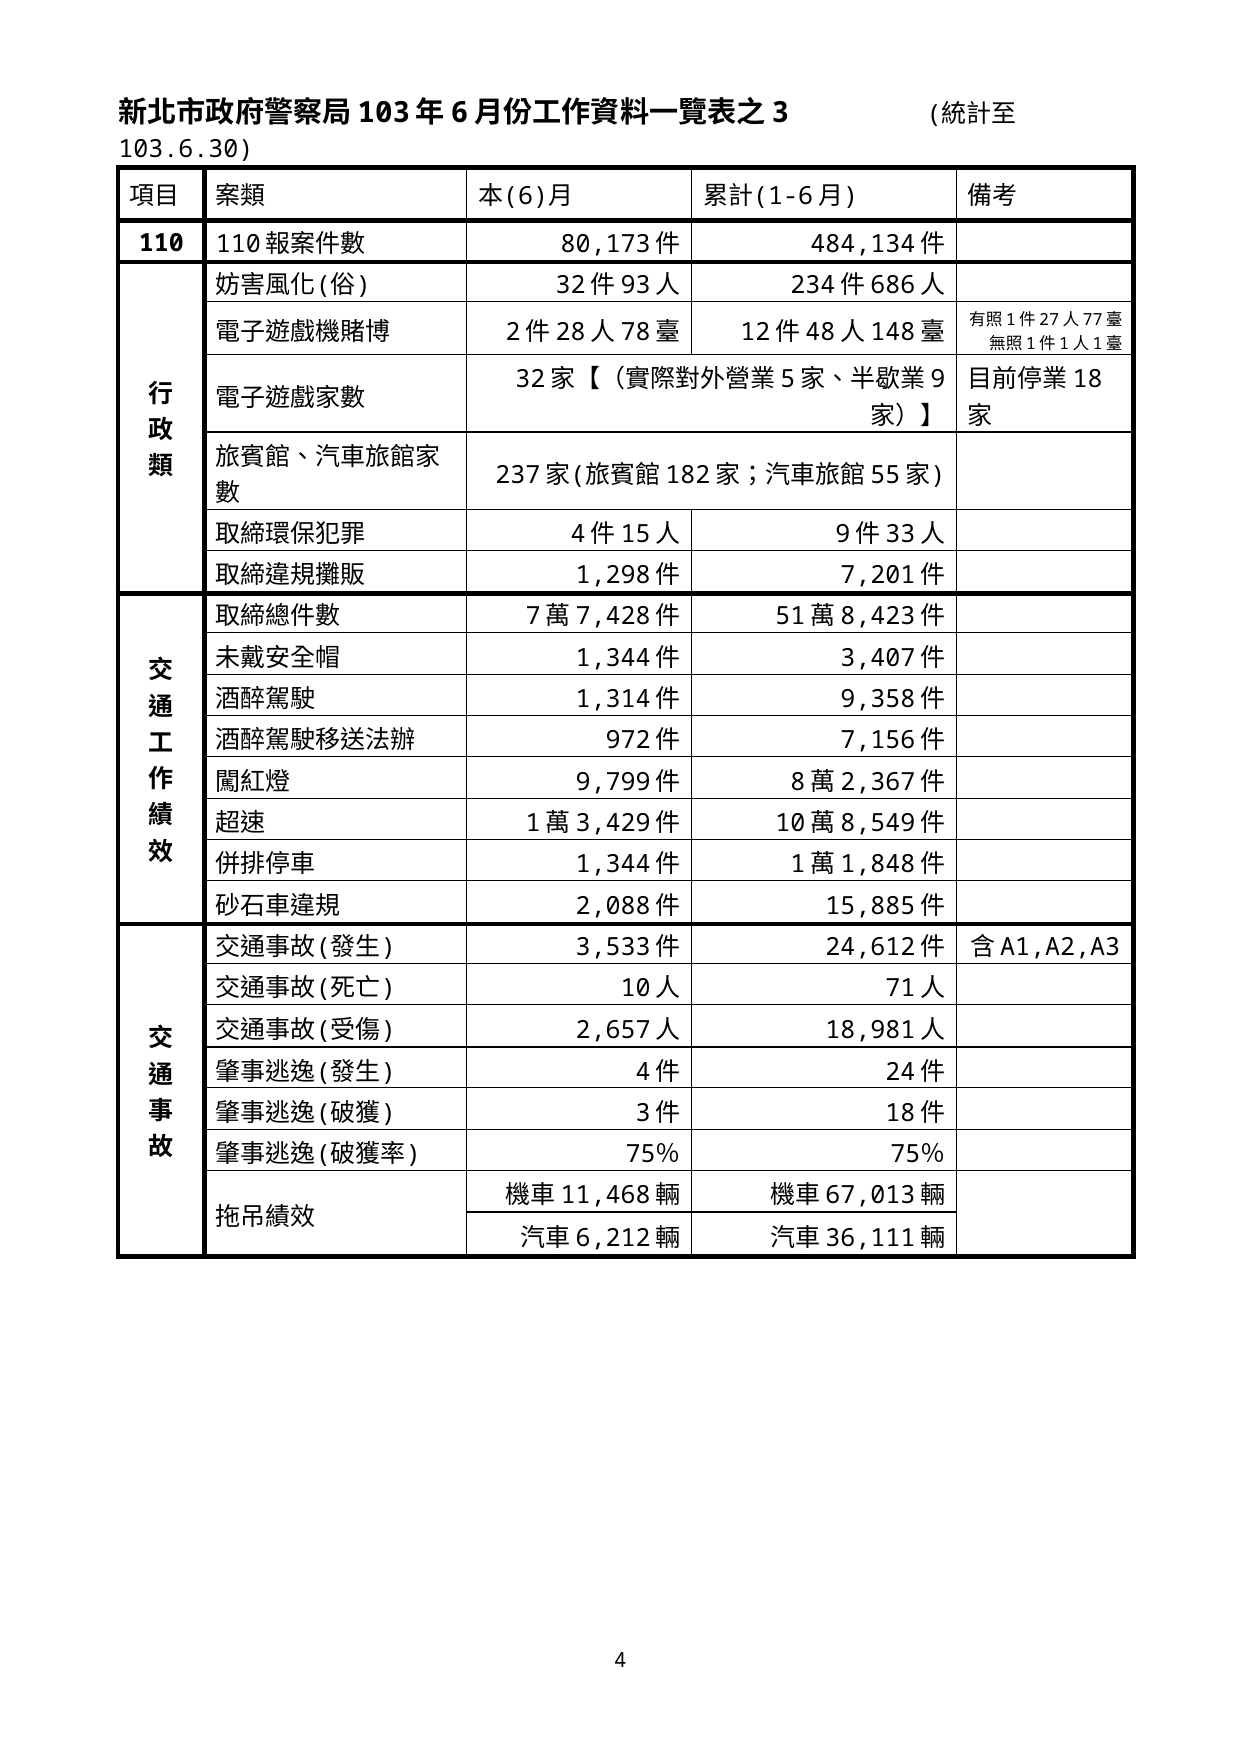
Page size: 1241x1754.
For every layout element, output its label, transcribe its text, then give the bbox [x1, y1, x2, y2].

table_cell 超速 [207, 799, 466, 839]
table_cell 7,156件 [692, 716, 956, 756]
table_cell [957, 799, 1131, 839]
table_cell [957, 433, 1131, 508]
table_cell 3件 [467, 1088, 691, 1129]
table_cell 972件 [467, 716, 691, 756]
table_cell 15,885件 [692, 881, 956, 922]
table_cell 行政類 [120, 264, 202, 591]
table_cell 18件 [692, 1088, 956, 1129]
table_cell 交通工作績效 [120, 596, 202, 922]
table_cell 484,134件 [692, 223, 956, 259]
table_cell 4件 [467, 1048, 691, 1087]
table_cell 取締環保犯罪 [207, 510, 466, 549]
table_cell 2,088件 [467, 881, 691, 922]
table_header 案類 [207, 170, 466, 218]
table_cell 取締違規攤販 [207, 551, 466, 591]
text 新北市政府警察局103年6月份工作資料一覽表之3 (統計至103.6.30) [118, 89, 1122, 165]
table_cell 酒醉駕駛 [207, 675, 466, 715]
table_cell 機車67,013輛 [692, 1171, 956, 1211]
table_cell [957, 757, 1131, 798]
table_cell 9件33人 [692, 510, 956, 549]
table_cell [957, 633, 1131, 673]
table_cell 1,298件 [467, 551, 691, 591]
table_cell 肇事逃逸(發生) [207, 1048, 466, 1087]
table_cell 1,314件 [467, 675, 691, 715]
table_cell 110 [120, 223, 202, 259]
table_cell 機車11,468輛 [467, 1171, 691, 1211]
table_cell 8萬2,367件 [692, 757, 956, 798]
table_cell 3,533件 [467, 926, 691, 963]
table_cell 32件93人 [467, 264, 691, 301]
table_cell [957, 551, 1131, 591]
table_cell [957, 510, 1131, 549]
table_cell 電子遊戲家數 [207, 355, 466, 431]
table_cell 1,344件 [467, 840, 691, 880]
table_header 累計(1-6月) [692, 170, 956, 218]
table_cell 7,201件 [692, 551, 956, 591]
table_cell 未戴安全帽 [207, 633, 466, 673]
table_cell 含A1,A2,A3 [957, 926, 1131, 963]
table_cell 234件686人 [692, 264, 956, 301]
table_cell 80,173件 [467, 223, 691, 259]
table_cell 目前停業18家 [957, 355, 1131, 431]
table_cell 酒醉駕駛移送法辦 [207, 716, 466, 756]
table_cell 妨害風化(俗) [207, 264, 466, 301]
table_cell 交通事故(死亡) [207, 964, 466, 1004]
table_cell 24,612件 [692, 926, 956, 963]
table_cell 4件15人 [467, 510, 691, 549]
table_cell 電子遊戲機賭博 [207, 302, 466, 354]
table_cell 75％ [467, 1130, 691, 1170]
table_cell 肇事逃逸(破獲率) [207, 1130, 466, 1170]
table_header 備考 [957, 170, 1131, 218]
table_cell 併排停車 [207, 840, 466, 880]
table_cell 砂石車違規 [207, 881, 466, 922]
table_cell 肇事逃逸(破獲) [207, 1088, 466, 1129]
table_cell 75％ [692, 1130, 956, 1170]
table_cell 2件28人78臺 [467, 302, 691, 354]
table_cell 10萬8,549件 [692, 799, 956, 839]
table_cell 旅賓館、汽車旅館家數 [207, 433, 466, 508]
table_header 本(6)月 [467, 170, 691, 218]
table_cell 1,344件 [467, 633, 691, 673]
table_cell 9,799件 [467, 757, 691, 798]
table_cell 18,981人 [692, 1005, 956, 1046]
table_cell [957, 1130, 1131, 1170]
table_cell [957, 264, 1131, 301]
table_cell 交通事故(發生) [207, 926, 466, 963]
table_cell 1萬1,848件 [692, 840, 956, 880]
table_cell 3,407件 [692, 633, 956, 673]
table_cell [957, 840, 1131, 880]
table_cell [957, 716, 1131, 756]
table_cell 12件48人148臺 [692, 302, 956, 354]
table_cell 交通事故 [120, 926, 202, 1254]
table_cell 汽車6,212輛 [467, 1213, 691, 1254]
table_cell [957, 881, 1131, 922]
table_cell 交通事故(受傷) [207, 1005, 466, 1046]
table_cell 拖吊績效 [207, 1171, 466, 1254]
table_cell 1萬3,429件 [467, 799, 691, 839]
table_cell 110報案件數 [207, 223, 466, 259]
table_cell 取締總件數 [207, 596, 466, 632]
table_cell 24件 [692, 1048, 956, 1087]
table_cell [957, 1048, 1131, 1087]
table_cell [957, 596, 1131, 632]
table_cell [957, 1005, 1131, 1046]
table_cell 2,657人 [467, 1005, 691, 1046]
table_cell 闖紅燈 [207, 757, 466, 798]
table_cell [957, 223, 1131, 259]
table_cell 10人 [467, 964, 691, 1004]
table_cell 7萬7,428件 [467, 596, 691, 632]
table_cell [957, 675, 1131, 715]
table_cell 有照1件27人77臺 無照1件1人1臺 [957, 302, 1131, 354]
table_cell [957, 964, 1131, 1004]
table_cell 9,358件 [692, 675, 956, 715]
table_cell 71人 [692, 964, 956, 1004]
table_cell [957, 1171, 1131, 1254]
table_cell 237家(旅賓館182家；汽車旅館55家) [467, 433, 956, 508]
table_cell 32家【（實際對外營業5家、半歇業9家）】 [467, 355, 956, 431]
table_cell 51萬8,423件 [692, 596, 956, 632]
table_header 項目 [120, 170, 202, 218]
table_cell 汽車36,111輛 [692, 1213, 956, 1254]
table_cell [957, 1088, 1131, 1129]
